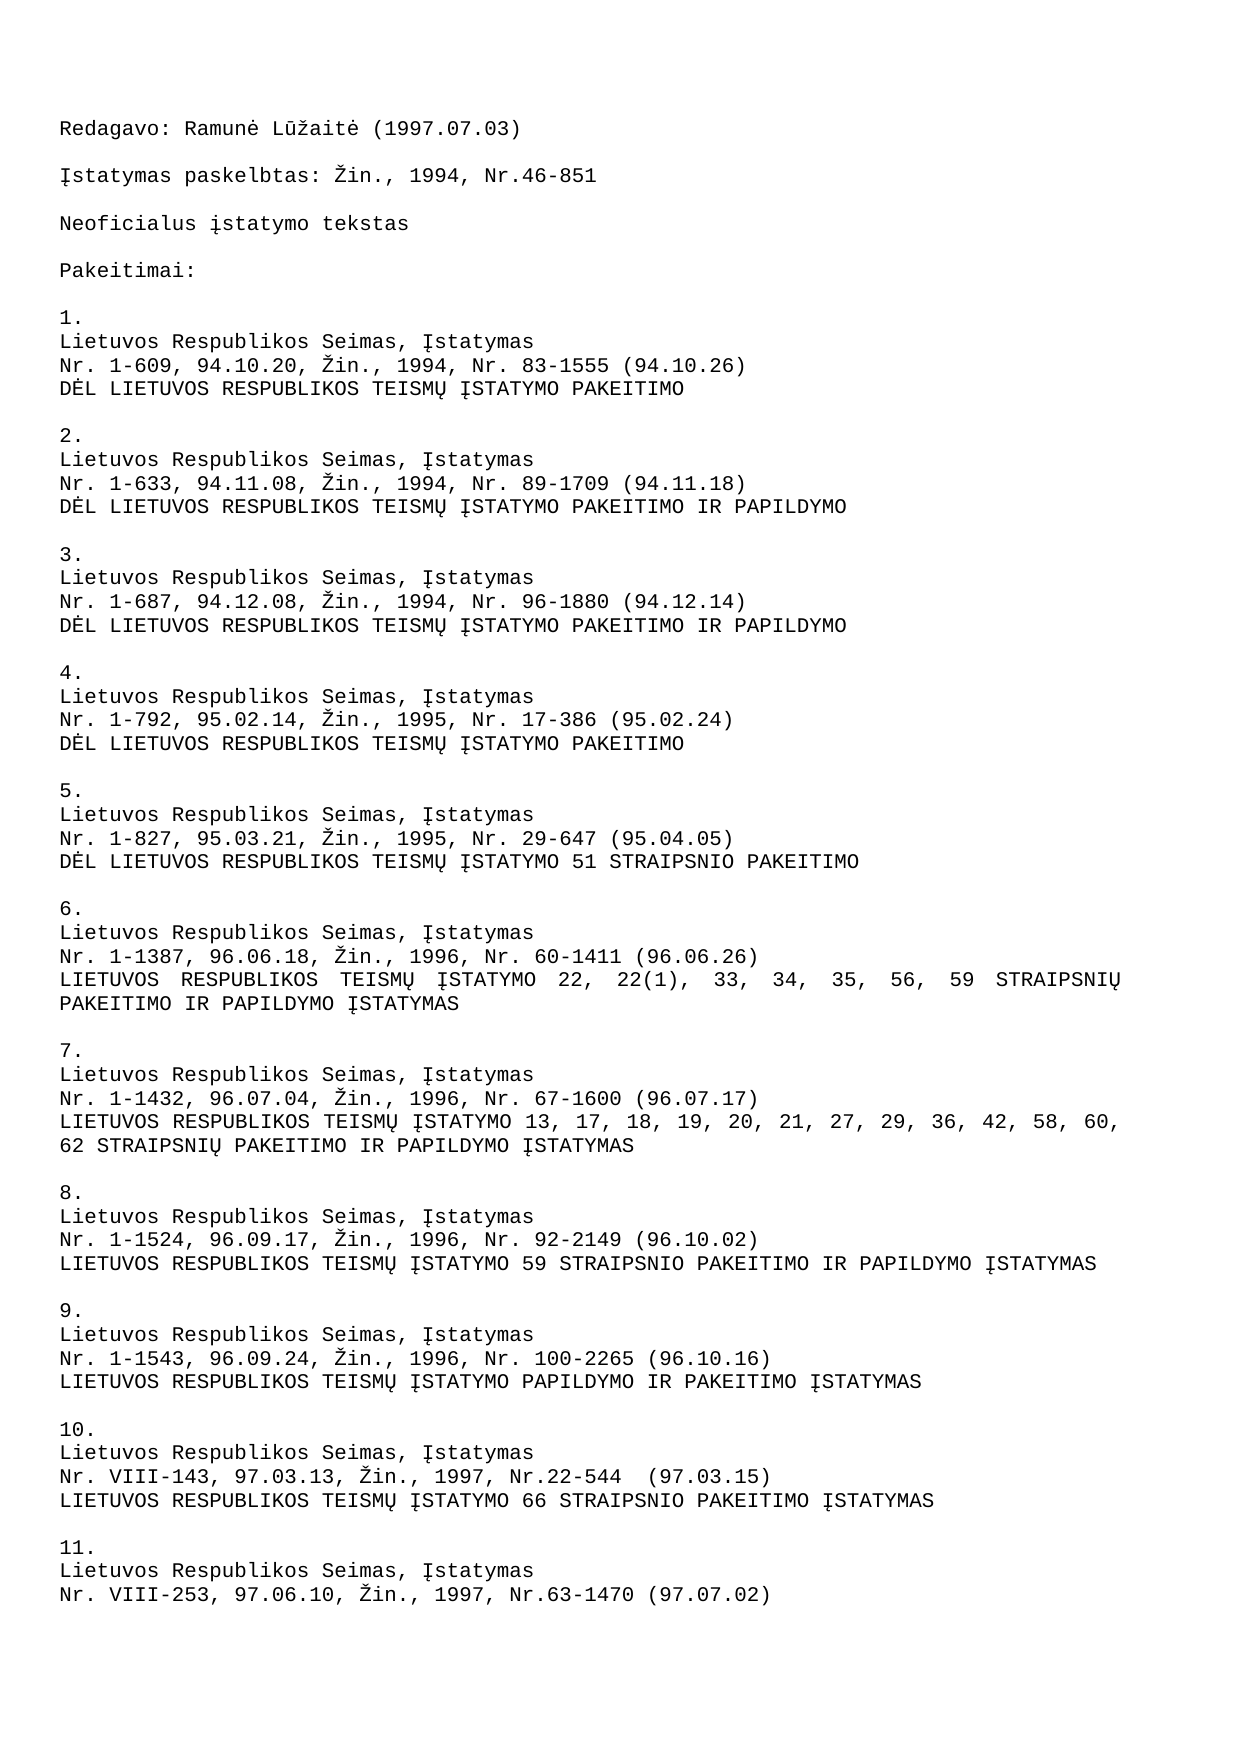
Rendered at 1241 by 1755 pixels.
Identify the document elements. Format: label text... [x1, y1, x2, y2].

text LIETUVOS RESPUBLIKOS TEISMŲ ĮSTATYMO 22, 22(1), 33, 34, 35, 56, 59 STRAIPSNIŲ PAKEITIMO IR PAPILDYMO ĮSTATYMAS [59, 969, 1122, 1017]
text Nr. VIII-253, 97.06.10, Žin., 1997, Nr.63-1470 (97.07.02) [59, 1584, 1122, 1608]
text LIETUVOS RESPUBLIKOS TEISMŲ ĮSTATYMO 13, 17, 18, 19, 20, 21, 27, 29, 36, 42, 58, 60, 62 STRAIPSNIŲ PAKEITIMO IR PAPILDYMO ĮSTATYMAS [59, 1111, 1122, 1158]
text 2. [59, 426, 1122, 449]
text Nr. 1-792, 95.02.14, Žin., 1995, Nr. 17-386 (95.02.24) [59, 709, 1122, 733]
text 3. [59, 544, 1122, 567]
text LIETUVOS RESPUBLIKOS TEISMŲ ĮSTATYMO 66 STRAIPSNIO PAKEITIMO ĮSTATYMAS [59, 1489, 1122, 1513]
text 9. [59, 1300, 1122, 1324]
text DĖL LIETUVOS RESPUBLIKOS TEISMŲ ĮSTATYMO PAKEITIMO IR PAPILDYMO [59, 496, 1122, 520]
text LIETUVOS RESPUBLIKOS TEISMŲ ĮSTATYMO PAPILDYMO IR PAKEITIMO ĮSTATYMAS [59, 1371, 1122, 1395]
text Lietuvos Respublikos Seimas, Įstatymas [59, 922, 1122, 946]
text Nr. 1-1524, 96.09.17, Žin., 1996, Nr. 92-2149 (96.10.02) [59, 1229, 1122, 1253]
text 5. [59, 780, 1122, 804]
text 8. [59, 1182, 1122, 1206]
text Lietuvos Respublikos Seimas, Įstatymas [59, 1324, 1122, 1348]
text Nr. 1-1387, 96.06.18, Žin., 1996, Nr. 60-1411 (96.06.26) [59, 946, 1122, 969]
text Nr. 1-633, 94.11.08, Žin., 1994, Nr. 89-1709 (94.11.18) [59, 473, 1122, 496]
text 7. [59, 1040, 1122, 1064]
text Neoficialus įstatymo tekstas [59, 213, 1122, 236]
text Pakeitimai: [59, 260, 1122, 284]
text Nr. 1-1432, 96.07.04, Žin., 1996, Nr. 67-1600 (96.07.17) [59, 1088, 1122, 1111]
text 1. [59, 307, 1122, 331]
text Nr. 1-1543, 96.09.24, Žin., 1996, Nr. 100-2265 (96.10.16) [59, 1348, 1122, 1371]
text Lietuvos Respublikos Seimas, Įstatymas [59, 686, 1122, 709]
text Nr. 1-687, 94.12.08, Žin., 1994, Nr. 96-1880 (94.12.14) [59, 591, 1122, 615]
text Nr. VIII-143, 97.03.13, Žin., 1997, Nr.22-544 (97.03.15) [59, 1466, 1122, 1489]
text 11. [59, 1537, 1122, 1561]
text Lietuvos Respublikos Seimas, Įstatymas [59, 567, 1122, 591]
text Lietuvos Respublikos Seimas, Įstatymas [59, 1064, 1122, 1088]
text DĖL LIETUVOS RESPUBLIKOS TEISMŲ ĮSTATYMO 51 STRAIPSNIO PAKEITIMO [59, 851, 1122, 875]
text 6. [59, 898, 1122, 922]
text 4. [59, 662, 1122, 686]
text DĖL LIETUVOS RESPUBLIKOS TEISMŲ ĮSTATYMO PAKEITIMO IR PAPILDYMO [59, 615, 1122, 638]
text LIETUVOS RESPUBLIKOS TEISMŲ ĮSTATYMO 59 STRAIPSNIO PAKEITIMO IR PAPILDYMO ĮSTATYMAS [59, 1253, 1122, 1277]
text Lietuvos Respublikos Seimas, Įstatymas [59, 1206, 1122, 1229]
text 10. [59, 1419, 1122, 1442]
text Redagavo: Ramunė Lūžaitė (1997.07.03) [59, 118, 1122, 142]
text Lietuvos Respublikos Seimas, Įstatymas [59, 804, 1122, 827]
text Lietuvos Respublikos Seimas, Įstatymas [59, 1442, 1122, 1466]
text Nr. 1-827, 95.03.21, Žin., 1995, Nr. 29-647 (95.04.05) [59, 827, 1122, 851]
text Įstatymas paskelbtas: Žin., 1994, Nr.46-851 [59, 165, 1122, 189]
text Lietuvos Respublikos Seimas, Įstatymas [59, 449, 1122, 473]
text DĖL LIETUVOS RESPUBLIKOS TEISMŲ ĮSTATYMO PAKEITIMO [59, 733, 1122, 757]
text Nr. 1-609, 94.10.20, Žin., 1994, Nr. 83-1555 (94.10.26) [59, 354, 1122, 378]
text Lietuvos Respublikos Seimas, Įstatymas [59, 331, 1122, 354]
text DĖL LIETUVOS RESPUBLIKOS TEISMŲ ĮSTATYMO PAKEITIMO [59, 378, 1122, 402]
text Lietuvos Respublikos Seimas, Įstatymas [59, 1561, 1122, 1584]
